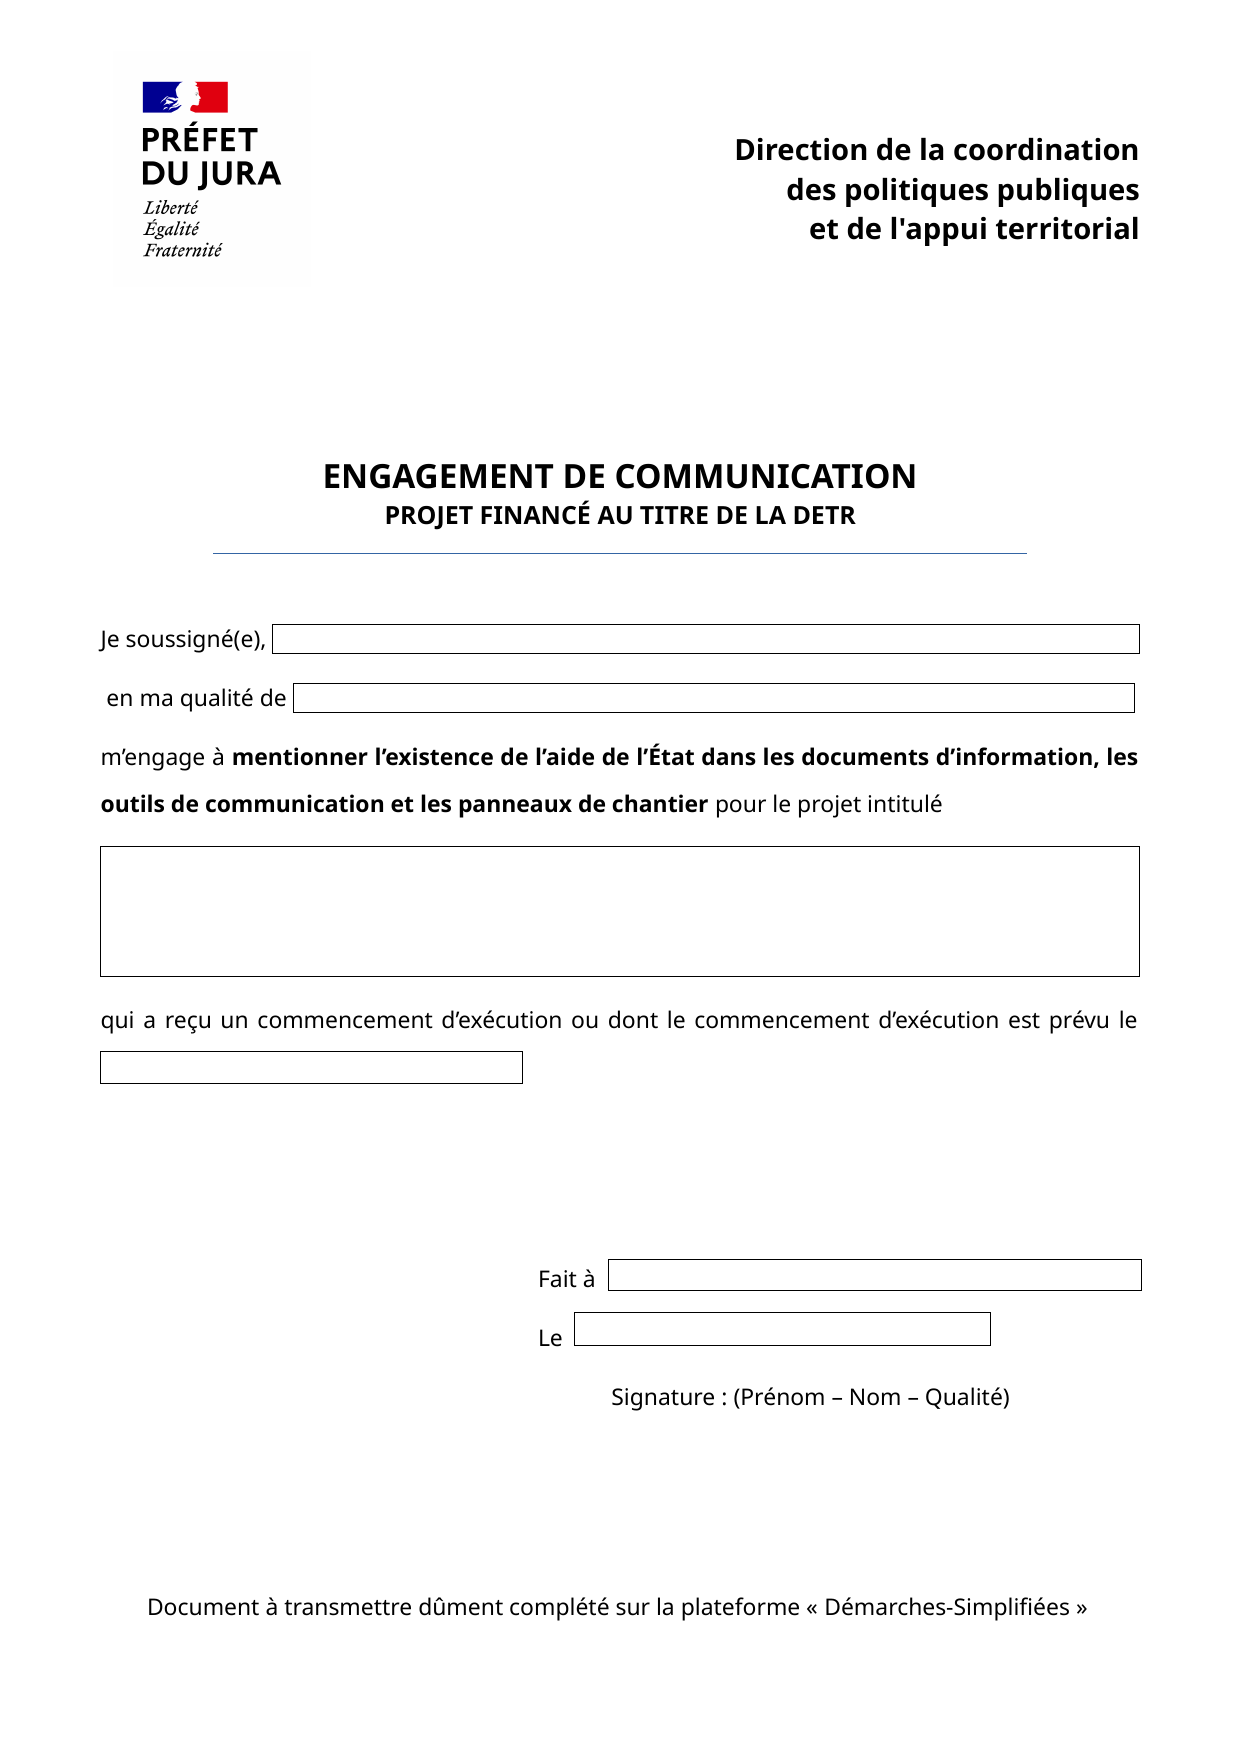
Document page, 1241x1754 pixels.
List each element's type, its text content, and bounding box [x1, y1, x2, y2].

text des politiques publiques [312, 169, 1140, 208]
text PROJET FINANCÉ AU TITRE DE LA DETR [100, 498, 1140, 532]
text Je soussigné(e), [100, 623, 1140, 654]
text Direction de la coordination [312, 129, 1140, 169]
text et de l'appui territorial [312, 208, 1140, 248]
text Le [100, 1322, 1140, 1353]
picture [112, 51, 312, 287]
text Fait à [100, 1263, 1140, 1295]
text qui a reçu un commencement d’exécution ou dont le commencement d’exécution est prévu le [100, 1004, 1140, 1083]
text ENGAGEMENT DE COMMUNICATION [100, 453, 1140, 498]
text Signature : (Prénom – Nom – Qualité) [100, 1381, 1140, 1412]
text m’engage à mentionner l’existence de l’aide de l’État dans les documents d’information, les outils de communication et les panneaux de chantier pour le projet intitulé [100, 741, 1140, 819]
text en ma qualité de [100, 682, 1140, 713]
